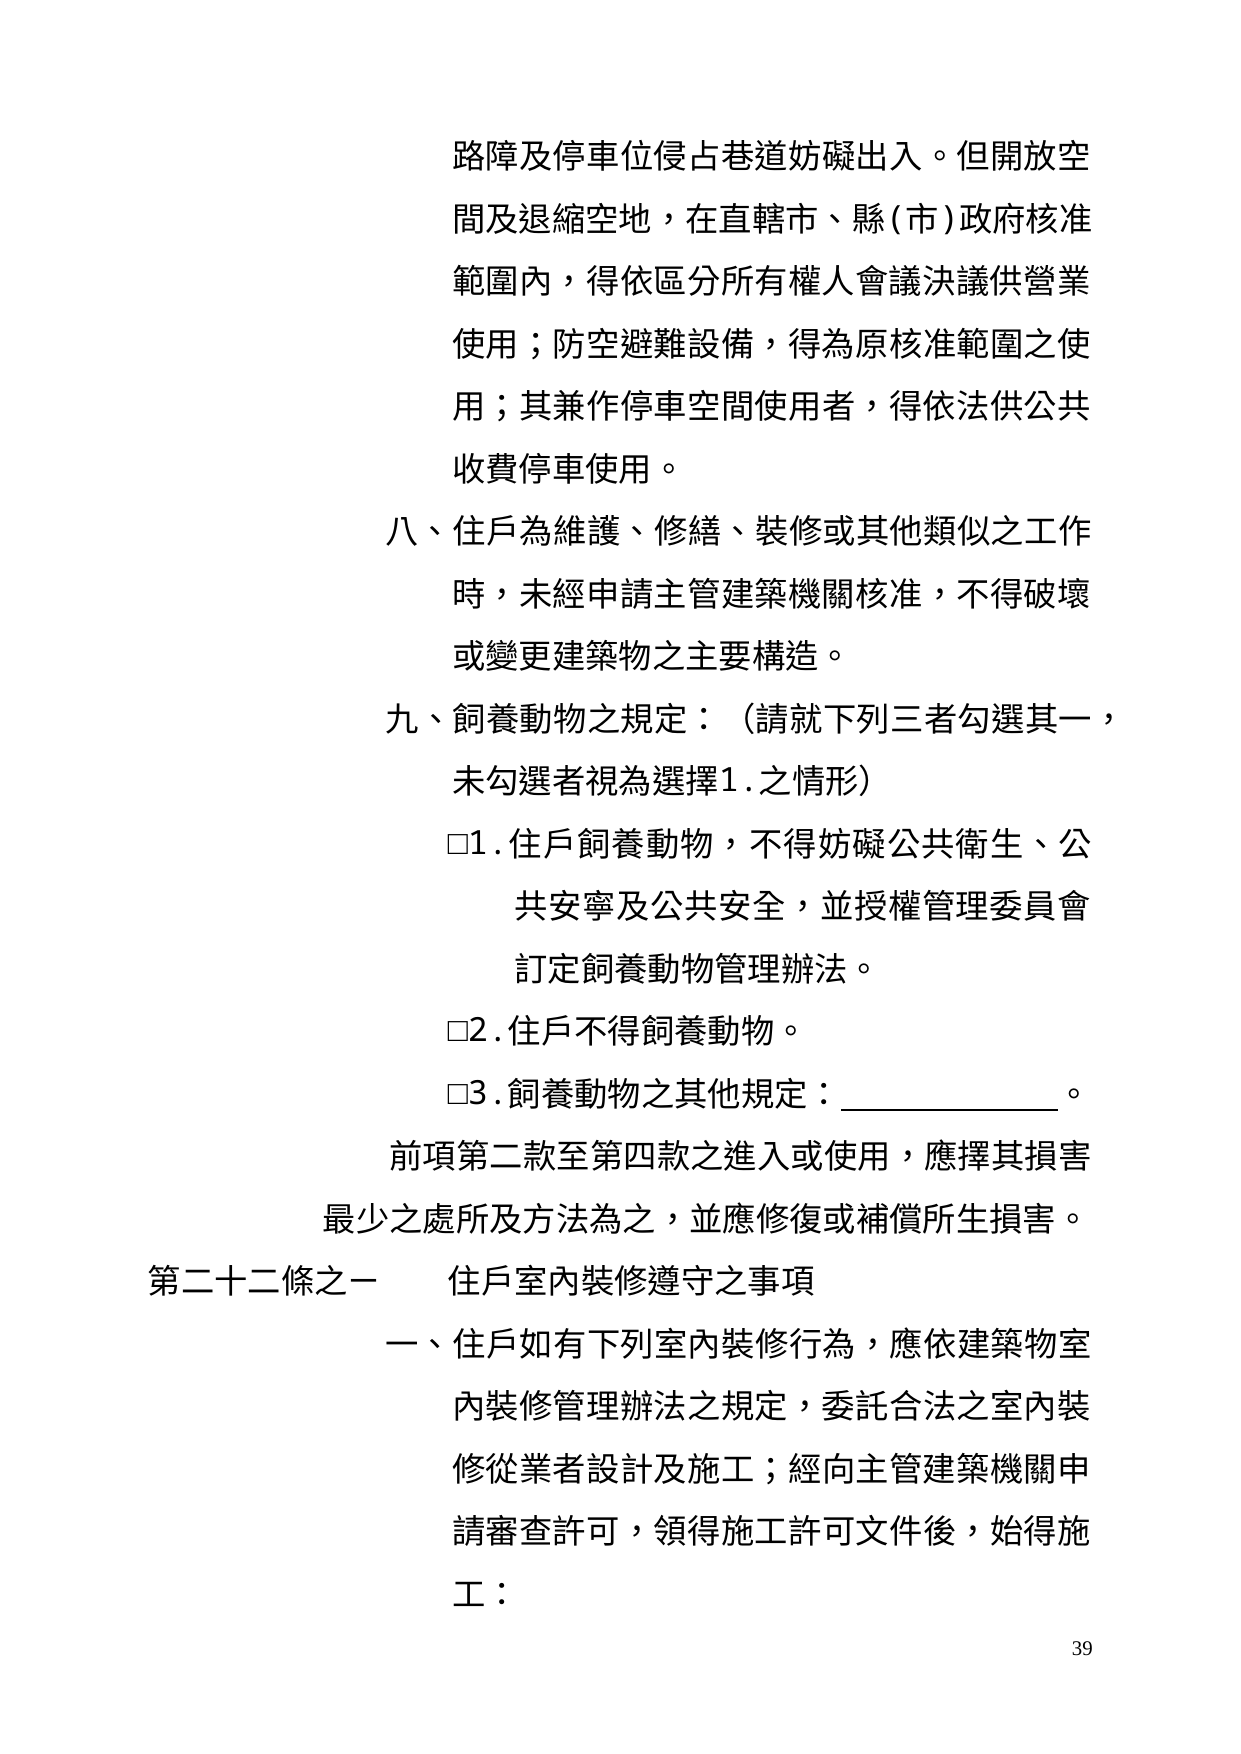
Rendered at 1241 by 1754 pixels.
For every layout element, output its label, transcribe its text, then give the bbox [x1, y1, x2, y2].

text 一、住戶如有下列室內裝修行為，應依建築物室內裝修管理辦法之規定，委託合法之室內裝修從業者設計及施工；經向主管建築機關申請審查許可，領得施工許可文件後，始得施工： [385, 1300, 1092, 1612]
text 第二十二條之ㄧ 住戶室內裝修遵守之事項 [148, 1237, 1092, 1300]
text 九、飼養動物之規定：（請就下列三者勾選其一，未勾選者視為選擇1.之情形） [385, 675, 1092, 800]
text □2.住戶不得飼養動物。 [448, 987, 1092, 1050]
text 八、住戶為維護、修繕、裝修或其他類似之工作時，未經申請主管建築機關核准，不得破壞或變更建築物之主要構造。 [385, 487, 1092, 675]
text 前項第二款至第四款之進入或使用，應擇其損害最少之處所及方法為之，並應修復或補償所生損害。 [323, 1112, 1092, 1237]
text □3.飼養動物之其他規定： 。 [448, 1050, 1092, 1112]
text 七、住戶不得於私設通路、防火間隔、防火巷弄、開放空間、退縮空地、樓梯間、共同走廊、防空避難設備等處所堆置雜物、設置柵欄、門扇或營業使用，或違規設置廣告物或私設路障及停車位侵占巷道妨礙出入。但開放空間及退縮空地，在直轄市、縣(市)政府核准範圍內，得依區分所有權人會議決議供營業使用；防空避難設備，得為原核准範圍之使用；其兼作停車空間使用者，得依法供公共收費停車使用。 [385, 112, 1092, 487]
text □1.住戶飼養動物，不得妨礙公共衛生、公共安寧及公共安全，並授權管理委員會訂定飼養動物管理辦法。 [448, 800, 1092, 987]
